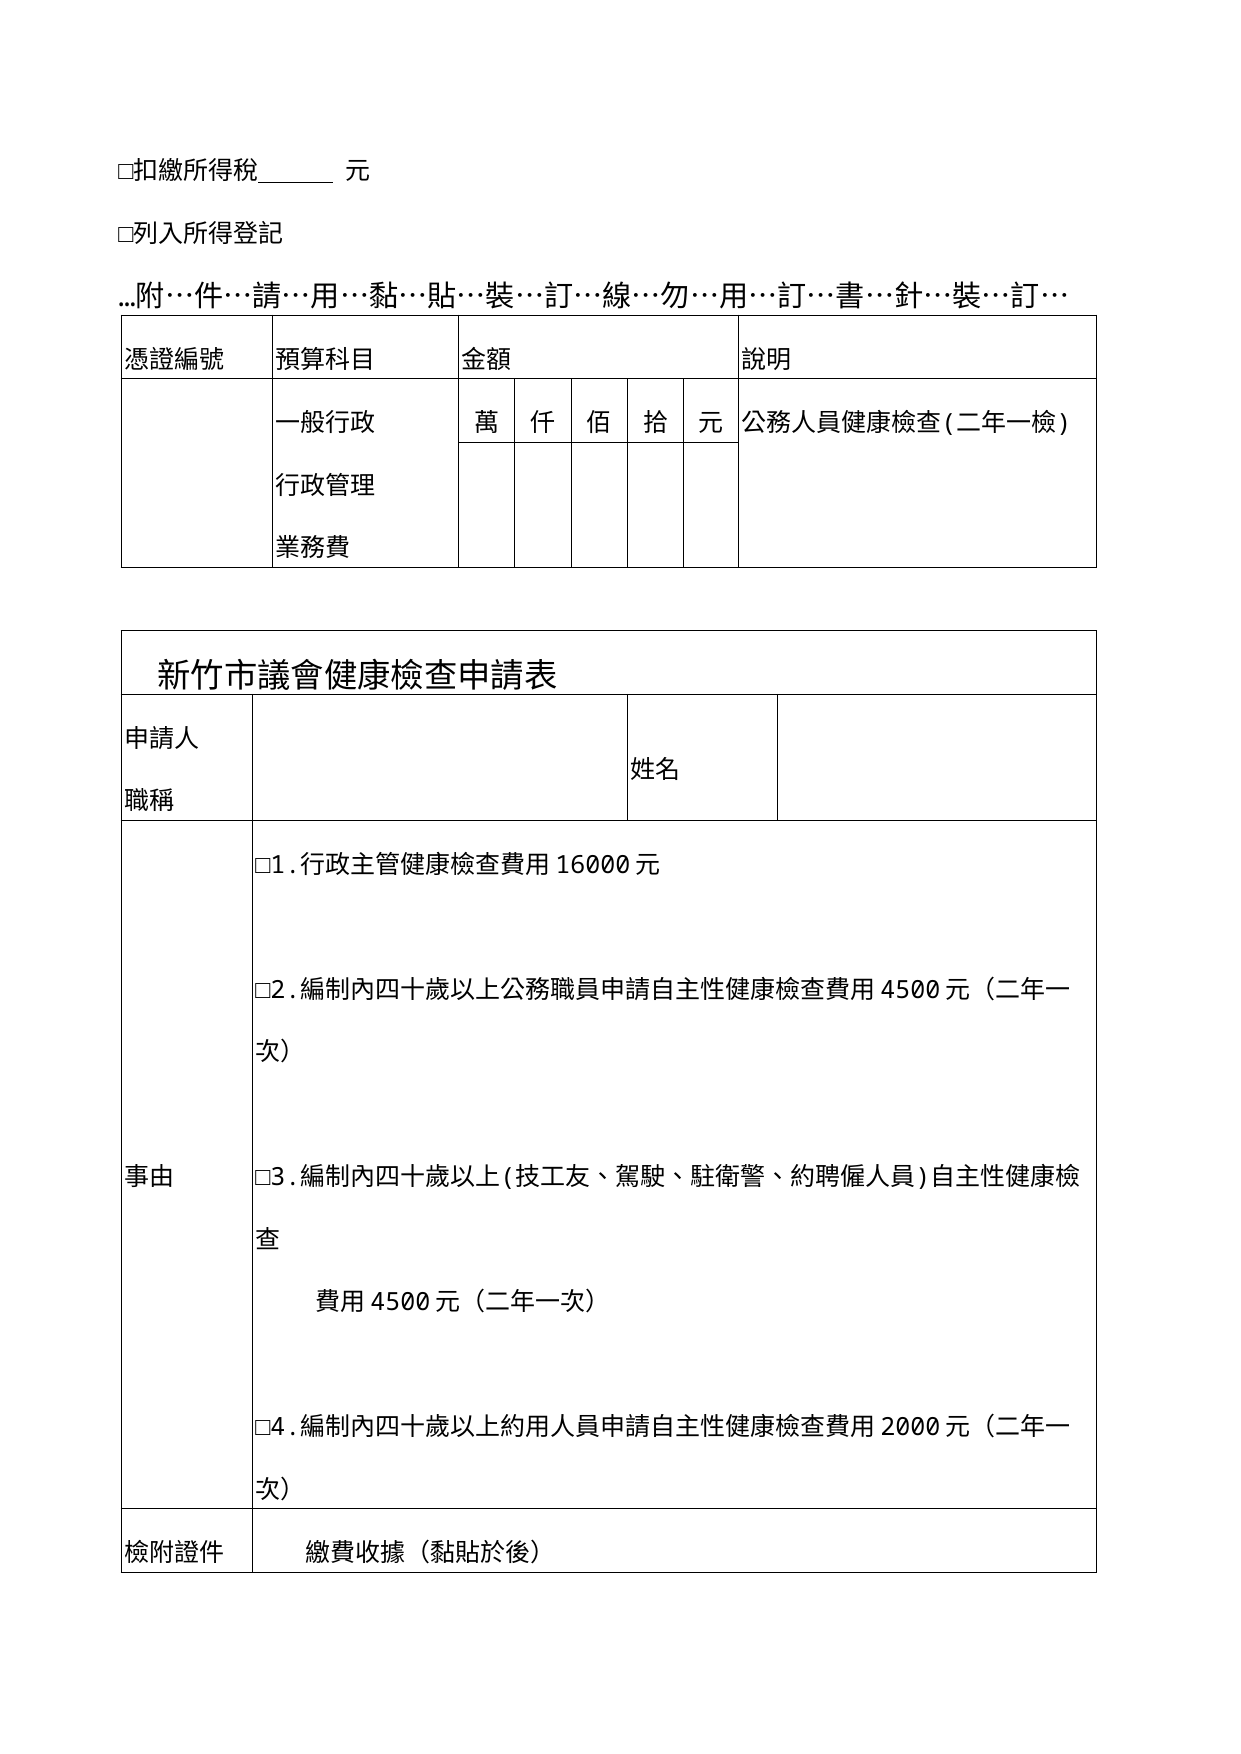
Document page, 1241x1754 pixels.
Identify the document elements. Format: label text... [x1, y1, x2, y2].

table_header 憑證編號 [122, 316, 272, 378]
table_cell 公務人員健康檢查(二年一檢) [739, 379, 1096, 567]
table_cell [684, 443, 738, 567]
table_cell 申請人 職稱 [122, 695, 252, 820]
text …附…件…請…用…黏…貼…裝…訂…線…勿…用…訂…書…針…裝…訂… [118, 252, 1122, 314]
table_cell 檢附證件 [122, 1509, 252, 1572]
table_cell 拾 [628, 379, 683, 442]
table_cell [515, 443, 571, 567]
table_cell [253, 695, 627, 820]
table_header 說明 [739, 316, 1096, 378]
table_cell 佰 [572, 379, 627, 442]
table_cell 仟 [515, 379, 571, 442]
table_header 預算科目 [273, 316, 458, 378]
table_cell [778, 695, 1096, 820]
table_cell [572, 443, 627, 567]
table_cell 姓名 [628, 695, 777, 820]
table_cell [122, 379, 272, 567]
table_cell 事由 [122, 821, 252, 1508]
table_header 金額 [459, 316, 738, 378]
table_cell 萬 [459, 379, 514, 442]
table_cell 一般行政 行政管理 業務費 [273, 379, 458, 567]
text □列入所得登記 [118, 189, 1122, 252]
table_cell 元 [684, 379, 738, 442]
table_cell 繳費收據（黏貼於後） [253, 1509, 1096, 1572]
table_header 新竹市議會健康檢查申請表 [122, 631, 1096, 694]
table_cell [459, 443, 514, 567]
text □扣繳所得稅 元 [118, 127, 1122, 189]
table_cell [628, 443, 683, 567]
table_cell □1.行政主管健康檢查費用16000元 □2.編制內四十歲以上公務職員申請自主性健康檢查費用4500元（二年一次） □3.編制內四十歲以上(技工友、駕駛、駐衛警、約聘僱人員)自主性健康檢查 費用4500元（二年一次） □4.編制內四十歲以上約用人員申請自主性健康檢查費用2000元（二年一次） [253, 821, 1096, 1508]
